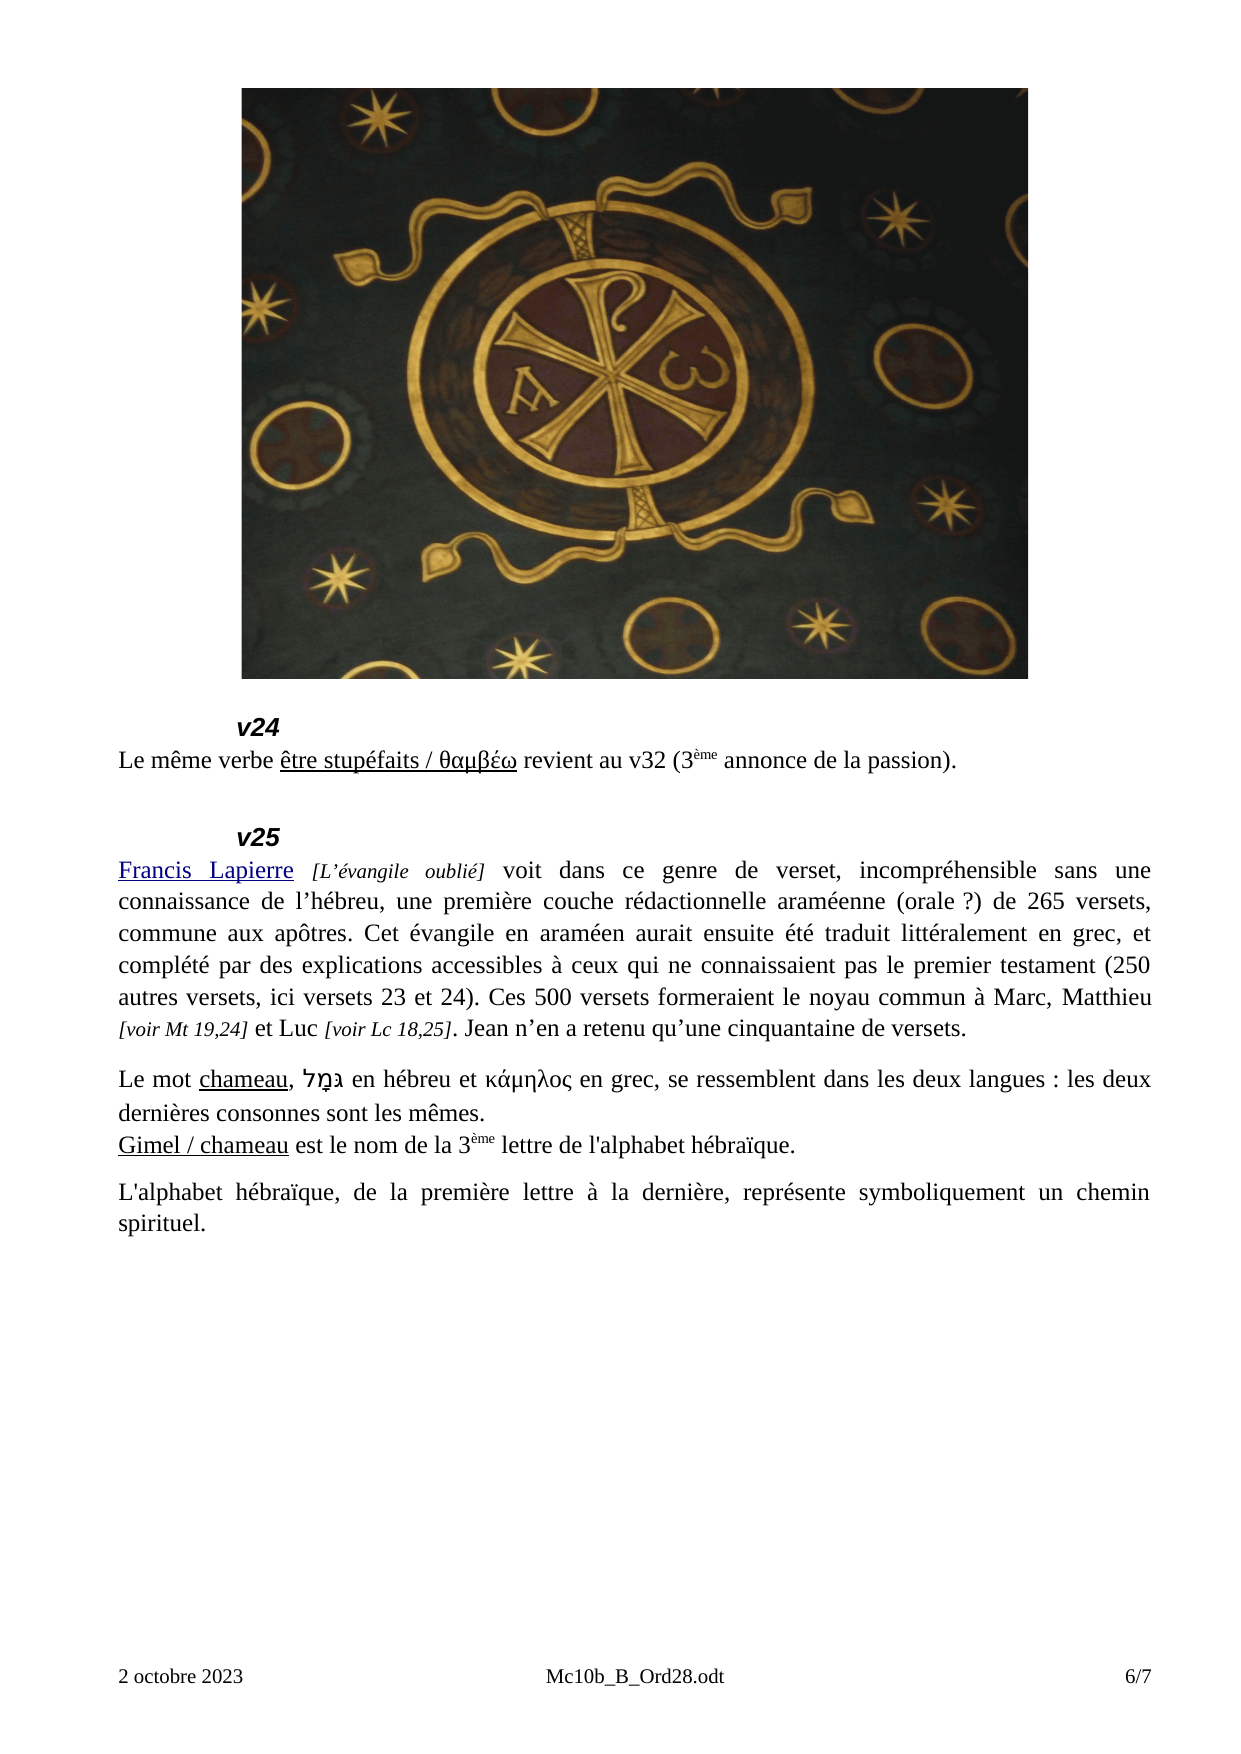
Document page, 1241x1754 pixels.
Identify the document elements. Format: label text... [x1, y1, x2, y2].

subtitle v25 [236, 822, 1152, 851]
subtitle v24 [236, 88, 1152, 742]
text Francis Lapierre [L’évangile oublié] voit dans ce genre de verset, incompréhensible sans une connaissance de l’hébreu, une première couche rédactionnelle araméenne (orale ?) de 265 versets, commune aux apôtres. Cet évangile en araméen aurait ensuite été traduit littéralement en grec, et complété par des explications accessibles à ceux qui ne connaissaient pas le premier testament (250 autres versets, ici versets 23 et 24). Ces 500 versets formeraient le noyau commun à Marc, Matthieu [voir Mt 19,24] et Luc [voir Lc 18,25]. Jean n’en a retenu qu’une cinquantaine de versets. [118, 856, 1152, 1042]
text Le mot chameau, גּמָל en hébreu et κάμηλος en grec, se ressemblent dans les deux langues : les deux dernières consonnes sont les mêmes. [118, 1061, 1152, 1127]
picture [241, 88, 1029, 679]
text L'alphabet hébraïque, de la première lettre à la dernière, représente symboliquement un chemin spirituel. [118, 1178, 1152, 1237]
text Le même verbe être stupéfaits / θαμβέω revient au v32 (3ème annonce de la passion). [118, 746, 1152, 774]
text Gimel / chameau est le nom de la 3ème lettre de l'alphabet hébraïque. [118, 1131, 1152, 1159]
